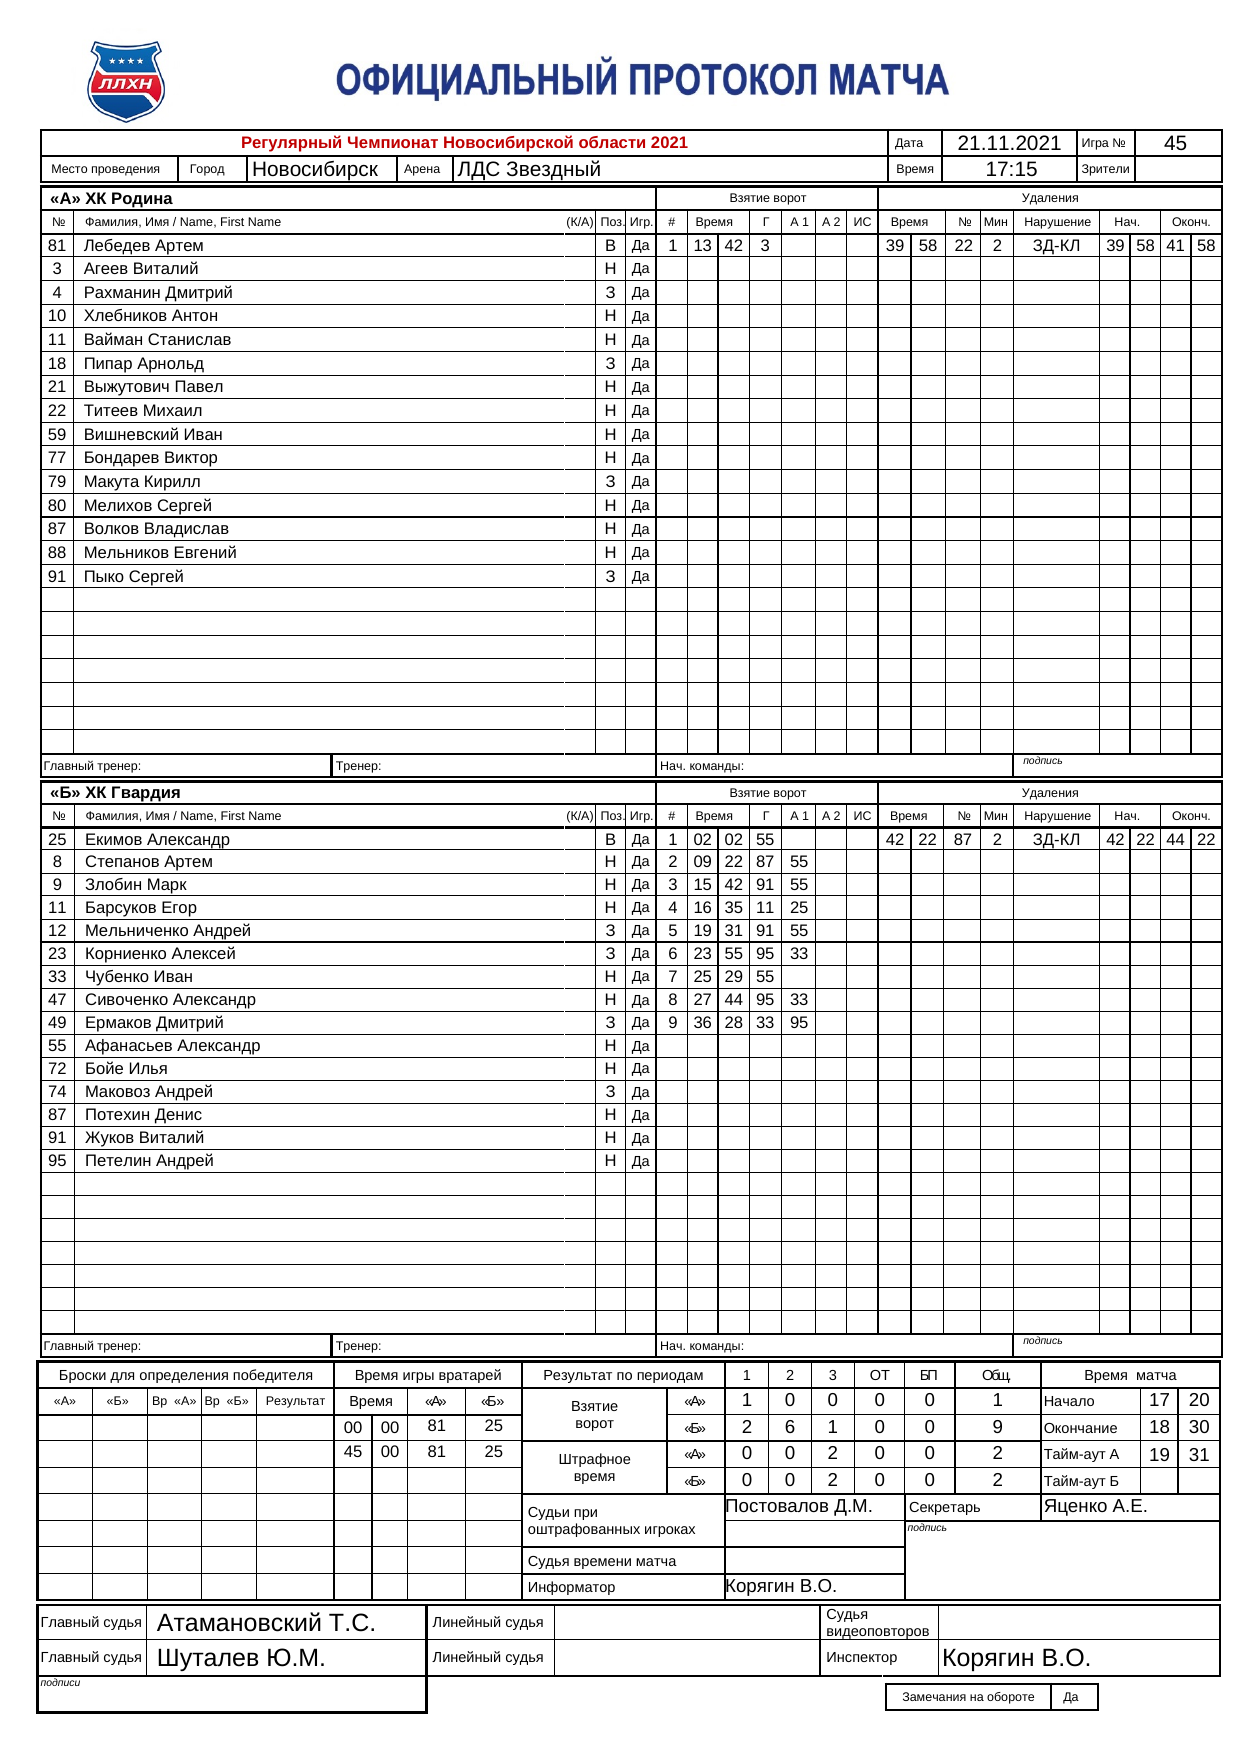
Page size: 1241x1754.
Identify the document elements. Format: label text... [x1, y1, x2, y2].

table_cell [847, 1288, 877, 1310]
table_cell [1192, 1104, 1221, 1126]
table_cell Пыко Сергей [74, 565, 564, 587]
table_cell [1100, 612, 1129, 634]
table_cell 39 [1100, 235, 1129, 256]
table_cell [42, 1265, 74, 1287]
table_cell [1192, 989, 1221, 1011]
table_cell [657, 1311, 687, 1333]
table_cell [816, 541, 846, 564]
table_cell [1014, 1288, 1099, 1310]
table_cell Да [626, 399, 655, 422]
table_cell [782, 376, 815, 398]
table_cell [1014, 874, 1099, 895]
table_cell [565, 730, 595, 753]
table_cell Да [626, 1058, 655, 1079]
table_cell [719, 1173, 749, 1195]
table_cell [883, 1677, 1220, 1681]
table_cell Да [626, 1127, 655, 1149]
table_cell Да [626, 235, 655, 256]
table_cell [981, 874, 1013, 895]
table_cell [93, 1521, 147, 1546]
table_cell [1192, 659, 1221, 682]
table_cell Да [626, 1012, 655, 1033]
table_cell 0 [769, 1389, 811, 1413]
table_cell [816, 1173, 846, 1195]
table_cell 74 [42, 1081, 74, 1103]
table_cell [816, 305, 846, 327]
table_cell [1192, 565, 1221, 587]
table_cell [1131, 281, 1160, 303]
table_cell [946, 257, 980, 280]
table_cell [847, 305, 877, 327]
table_cell № [944, 805, 980, 826]
table_cell [1100, 305, 1129, 327]
table_cell [148, 1494, 201, 1520]
table_cell 91 [750, 874, 781, 895]
table_cell Да [626, 1150, 655, 1172]
table_cell [1192, 541, 1221, 564]
table_cell [981, 305, 1013, 327]
table_cell [912, 352, 945, 374]
table_cell [1161, 1127, 1190, 1149]
table_cell [1192, 257, 1221, 280]
table_cell [1131, 328, 1160, 351]
table_cell 18 [1141, 1415, 1177, 1440]
table_cell [879, 446, 910, 469]
table_cell 1 [956, 1389, 1040, 1413]
table_cell [847, 850, 877, 872]
table_cell [912, 659, 945, 682]
table_cell [879, 518, 910, 540]
table_cell [782, 707, 815, 729]
table_cell [565, 446, 595, 469]
table_header Замечания на обороте [887, 1685, 1050, 1709]
table_cell [750, 588, 781, 611]
table_cell [555, 1606, 819, 1639]
table_cell [688, 518, 717, 540]
table_cell [912, 612, 945, 634]
table_cell [1014, 636, 1099, 658]
table_header Удаления [879, 188, 1221, 209]
table_cell [1131, 1311, 1160, 1333]
table_cell ЗД-КЛ [1014, 235, 1099, 256]
table_cell [981, 707, 1013, 729]
table_cell З [596, 1081, 625, 1103]
table_cell [1014, 730, 1099, 753]
table_cell [726, 1548, 904, 1573]
table_cell 1 [657, 235, 687, 256]
table_cell [981, 446, 1013, 469]
table_cell [688, 683, 717, 706]
table_cell [946, 518, 980, 540]
table_cell [1014, 989, 1099, 1011]
table_cell [1131, 683, 1160, 706]
table_cell [657, 328, 687, 351]
table_cell [1161, 1311, 1190, 1333]
table_cell [565, 1127, 595, 1149]
table_cell [847, 829, 877, 849]
table_cell [719, 352, 749, 374]
table_cell [782, 305, 815, 327]
table_cell [1192, 896, 1221, 918]
table_cell Н [596, 541, 625, 564]
table_cell [42, 730, 73, 753]
table_cell Время [889, 157, 941, 181]
table_cell Сивоченко Александр [75, 989, 564, 1011]
table_cell [688, 1173, 717, 1195]
table_cell А 1 [782, 805, 815, 826]
table_cell Да [626, 565, 655, 587]
table_cell [816, 920, 846, 941]
table_cell [879, 1104, 910, 1126]
table_cell 8 [42, 850, 74, 872]
table_cell Петелин Андрей [75, 1150, 564, 1172]
table_cell [1100, 1127, 1129, 1149]
table_cell [1100, 943, 1129, 964]
table_cell Нач. [1100, 805, 1160, 826]
table_cell [946, 470, 980, 493]
table_cell [719, 518, 749, 540]
table_cell [335, 1547, 371, 1573]
table_cell [1192, 850, 1221, 872]
table_cell [1100, 989, 1129, 1011]
table_cell [981, 470, 1013, 493]
table_cell [657, 352, 687, 374]
table_cell [912, 1035, 943, 1057]
table_cell [981, 541, 1013, 564]
table_cell [946, 423, 980, 445]
table_cell Н [596, 1127, 625, 1149]
table_cell # [657, 211, 687, 233]
table_cell [981, 966, 1013, 987]
table_cell [847, 636, 877, 658]
table_cell [816, 1242, 846, 1264]
table_cell 0 [855, 1468, 904, 1493]
table_cell [847, 1311, 877, 1333]
table_cell [257, 1468, 333, 1493]
table_cell 42 [719, 235, 749, 256]
table_cell [1100, 1081, 1129, 1103]
table_cell [879, 588, 910, 611]
table_cell [657, 730, 687, 753]
table_cell 02 [688, 829, 717, 849]
table_cell Н [596, 399, 625, 422]
table_cell 55 [782, 920, 815, 941]
table_cell [626, 1288, 655, 1310]
table_cell [981, 896, 1013, 918]
table_cell [1100, 920, 1129, 941]
table_cell # [657, 805, 687, 826]
table_cell [39, 1468, 92, 1493]
table_cell [1100, 1150, 1129, 1172]
table_cell [816, 399, 846, 422]
table_cell [688, 399, 717, 422]
table_cell [1014, 612, 1099, 634]
table_cell [912, 874, 943, 895]
table_cell [1100, 966, 1129, 987]
table_cell [816, 235, 846, 256]
table_cell Потехин Денис [75, 1104, 564, 1126]
table_cell Мин [981, 805, 1013, 826]
table_cell [1161, 1058, 1190, 1079]
table_cell [1161, 1012, 1190, 1033]
table_cell [565, 1265, 595, 1287]
table_cell Да [626, 446, 655, 469]
table_cell 91 [42, 565, 73, 587]
table_cell Жуков Виталий [75, 1127, 564, 1149]
table_cell [1161, 989, 1190, 1011]
table_cell [1100, 659, 1129, 682]
table_cell 8 [657, 989, 687, 1011]
table_cell [782, 966, 815, 987]
table_cell [74, 636, 564, 658]
table_cell [688, 1035, 717, 1057]
table_cell [1100, 257, 1129, 280]
table_cell [93, 1574, 147, 1599]
table_cell [879, 943, 910, 964]
table_cell [1192, 281, 1221, 303]
table_cell [1014, 305, 1099, 327]
table_cell 15 [688, 874, 717, 895]
table_cell Фамилия, Имя / Name, First Name [75, 805, 565, 826]
table_cell [596, 612, 625, 634]
table_cell Н [596, 423, 625, 445]
table_cell Поз. [596, 211, 625, 233]
table_cell Нач. команды: [657, 1335, 1012, 1356]
table_cell [1192, 1127, 1221, 1149]
table_cell [946, 328, 980, 351]
table_cell Оконч. [1161, 211, 1221, 233]
table_cell [1014, 446, 1099, 469]
table_cell Фамилия, Имя / Name, First Name [74, 211, 565, 233]
table_cell [1131, 1173, 1160, 1195]
table_cell [750, 707, 781, 729]
table_cell [75, 1173, 564, 1195]
table_cell Главный тренер: [42, 1335, 330, 1356]
table_cell [719, 707, 749, 729]
table_cell З [596, 281, 625, 303]
table_cell [657, 1150, 687, 1172]
table_cell [912, 565, 945, 587]
table_cell [847, 1242, 877, 1264]
table_cell [981, 1104, 1013, 1126]
table_cell [42, 1219, 74, 1241]
table_cell [782, 1265, 815, 1287]
table_cell [596, 1288, 625, 1310]
table_cell 3 [750, 235, 781, 256]
table_cell [1192, 352, 1221, 374]
table_cell [688, 257, 717, 280]
table_cell [912, 966, 943, 987]
table_cell [1100, 1058, 1129, 1079]
table_cell [626, 636, 655, 658]
table_cell 11 [750, 896, 781, 918]
table_cell [1014, 423, 1099, 445]
table_cell [847, 446, 877, 469]
table_cell Нарушение [1014, 211, 1099, 233]
table_cell [1161, 1219, 1190, 1241]
table_cell В [596, 235, 625, 256]
table_cell [750, 446, 781, 469]
table_cell [946, 659, 980, 682]
table_cell [912, 1265, 943, 1287]
table_cell [719, 659, 749, 682]
table_cell [1131, 446, 1160, 469]
table_cell [1014, 541, 1099, 564]
table_cell [946, 683, 980, 706]
table_cell [688, 1265, 717, 1287]
table_header Регулярный Чемпионат Новосибирской области 2021 [42, 131, 887, 155]
table_cell [879, 707, 910, 729]
table_cell [750, 1104, 781, 1126]
table_cell [782, 328, 815, 351]
table_cell Мин [981, 211, 1013, 233]
table_cell [782, 281, 815, 303]
table_cell [1161, 446, 1190, 469]
table_cell [782, 1311, 815, 1333]
table_cell [74, 659, 564, 682]
table_cell [408, 1494, 465, 1520]
table_cell подпись [1014, 755, 1221, 776]
table_cell [1100, 1035, 1129, 1057]
table_cell [657, 518, 687, 540]
table_cell [1161, 874, 1190, 895]
table_cell [946, 399, 980, 422]
table_cell [816, 257, 846, 280]
table_cell [688, 636, 717, 658]
table_cell [1192, 874, 1221, 895]
table_cell [257, 1494, 333, 1520]
table_cell Да [626, 966, 655, 987]
table_cell Пипар Арнольд [74, 352, 564, 374]
table_cell [719, 1242, 749, 1264]
table_cell [657, 1219, 687, 1241]
table_cell [1192, 446, 1221, 469]
table_cell [946, 730, 980, 753]
table_cell [565, 376, 595, 398]
table_cell [42, 1288, 74, 1310]
table_cell 0 [855, 1415, 904, 1440]
table_cell [879, 1242, 910, 1264]
table_cell [596, 1219, 625, 1241]
table_cell [847, 1127, 877, 1149]
table_cell [1100, 896, 1129, 918]
table_cell [1161, 730, 1190, 753]
table_cell [719, 1104, 749, 1126]
table_cell [1192, 588, 1221, 611]
table_cell Вр «А» [148, 1389, 201, 1413]
table_cell 11 [42, 896, 74, 918]
table_cell [596, 588, 625, 611]
table_cell 10 [42, 305, 73, 327]
table_cell [373, 1468, 407, 1493]
table_cell [565, 966, 595, 987]
table_cell 58 [912, 235, 945, 256]
table_cell [657, 305, 687, 327]
table_header Да [1052, 1685, 1097, 1709]
table_cell [1014, 1311, 1099, 1333]
table_cell [879, 730, 910, 753]
table_cell [688, 494, 717, 516]
table_cell [1131, 423, 1160, 445]
table_cell [657, 423, 687, 445]
table_cell [946, 588, 980, 611]
table_cell [847, 1104, 877, 1126]
table_cell 33 [750, 1012, 781, 1033]
table_cell [782, 730, 815, 753]
table_cell Время [879, 805, 943, 826]
table_cell [1192, 1035, 1221, 1057]
table_cell [1161, 612, 1190, 634]
table_cell 2 [657, 850, 687, 872]
table_cell [912, 636, 945, 658]
table_cell [1100, 518, 1129, 540]
table_cell [816, 829, 846, 849]
table_cell Главный тренер: [42, 755, 330, 776]
table_cell [719, 328, 749, 351]
table_cell [912, 376, 945, 398]
table_cell [981, 1173, 1013, 1195]
table_cell [816, 659, 846, 682]
table_cell Судья времени матча [523, 1548, 724, 1573]
table_cell 0 [905, 1468, 954, 1493]
table_header 1 [726, 1363, 768, 1387]
table_cell ЛДС Звездный [454, 157, 887, 181]
table_cell [1161, 1104, 1190, 1126]
table_cell [565, 352, 595, 374]
table_cell [1100, 281, 1129, 303]
table_cell [688, 423, 717, 445]
table_cell [1192, 683, 1221, 706]
table_cell [719, 636, 749, 658]
table_cell Да [626, 518, 655, 540]
table_cell Линейный судья [428, 1606, 554, 1639]
table_cell Время [335, 1389, 407, 1413]
table_cell [782, 1081, 815, 1103]
table_cell Секретарь [906, 1495, 1040, 1520]
table_cell [257, 1547, 333, 1573]
table_cell подписи [39, 1677, 425, 1711]
table_cell [257, 1574, 333, 1599]
table_cell [1192, 399, 1221, 422]
table_cell [981, 588, 1013, 611]
table_cell [847, 896, 877, 918]
table_cell Нач. [1100, 211, 1160, 233]
table_cell [782, 829, 815, 849]
table_cell З [596, 943, 625, 964]
table_cell [1014, 1104, 1099, 1126]
table_cell [1014, 1242, 1099, 1264]
table_cell [946, 446, 980, 469]
table_cell [39, 1521, 92, 1546]
table_cell [816, 612, 846, 634]
table_cell [847, 399, 877, 422]
table_cell [719, 1127, 749, 1149]
table_cell [42, 707, 73, 729]
table_cell 00 [335, 1416, 371, 1440]
table_cell [688, 1058, 717, 1079]
table_cell [879, 257, 910, 280]
table_cell Да [626, 494, 655, 516]
table_cell [42, 636, 73, 658]
table_cell 2 [981, 235, 1013, 256]
table_cell 77 [42, 446, 73, 469]
table_cell [946, 376, 980, 398]
table_cell «А» [668, 1389, 724, 1413]
table_cell [879, 399, 910, 422]
table_cell Волков Владислав [74, 518, 564, 540]
table_cell [657, 494, 687, 516]
table_cell [1100, 541, 1129, 564]
table_cell [912, 446, 945, 469]
table_cell [1014, 1150, 1099, 1172]
table_cell [257, 1441, 333, 1467]
table_cell [981, 281, 1013, 303]
table_cell [912, 1058, 943, 1079]
table_cell [719, 1035, 749, 1057]
table_cell [944, 850, 980, 872]
table_cell [1131, 1104, 1160, 1126]
table_cell [1100, 850, 1129, 872]
table_cell Н [596, 874, 625, 895]
table_cell [912, 588, 945, 611]
table_cell Н [596, 328, 625, 351]
table_cell [688, 1196, 717, 1218]
table_cell [981, 1127, 1013, 1149]
table_cell 23 [688, 943, 717, 964]
table_cell [750, 612, 781, 634]
table_cell [688, 1288, 717, 1310]
table_cell [1014, 470, 1099, 493]
table_cell [42, 1242, 74, 1264]
table_cell [565, 612, 595, 634]
table_cell [1014, 588, 1099, 611]
table_cell [1192, 730, 1221, 753]
table_cell [912, 1288, 943, 1310]
table_cell [1192, 1265, 1221, 1287]
table_cell Да [626, 1035, 655, 1057]
table_cell [688, 1219, 717, 1241]
table_cell 95 [42, 1150, 74, 1172]
table_cell 21 [42, 376, 73, 398]
table_cell Н [596, 1058, 625, 1079]
table_cell [912, 1127, 943, 1149]
table_cell [688, 470, 717, 493]
table_cell Бондарев Виктор [74, 446, 564, 469]
table_cell [981, 1012, 1013, 1033]
table_cell 95 [750, 989, 781, 1011]
table_cell ИС [847, 805, 877, 826]
table_cell [750, 352, 781, 374]
table_cell [626, 659, 655, 682]
table_cell [719, 470, 749, 493]
table_cell [946, 305, 980, 327]
table_cell [1100, 470, 1129, 493]
table_cell [816, 1288, 846, 1310]
table_cell [946, 541, 980, 564]
table_cell [981, 1196, 1013, 1218]
table_cell [782, 1127, 815, 1149]
table_cell 47 [42, 989, 74, 1011]
table_cell Макута Кирилл [74, 470, 564, 493]
table_cell [944, 1058, 980, 1079]
table_cell [1161, 541, 1190, 564]
table_cell Тренер: [333, 755, 655, 776]
table_cell [74, 612, 564, 634]
table_cell [879, 1311, 910, 1333]
table_cell [816, 636, 846, 658]
table_cell [782, 470, 815, 493]
table_cell Степанов Артем [75, 850, 564, 872]
table_cell [879, 1127, 910, 1149]
table_cell 91 [750, 920, 781, 941]
table_cell [719, 1219, 749, 1241]
table_cell [1161, 328, 1190, 351]
table_cell [719, 257, 749, 280]
table_cell [879, 1058, 910, 1079]
table_cell [657, 1288, 687, 1310]
table_cell Главный судья [39, 1606, 146, 1639]
table_cell «Б» [668, 1468, 724, 1493]
table_cell [657, 1058, 687, 1079]
table_cell 16 [688, 896, 717, 918]
table_cell [946, 636, 980, 658]
table_header 45 [1136, 131, 1221, 155]
table_cell [565, 659, 595, 682]
table_cell [816, 1311, 846, 1333]
table_cell 9 [42, 874, 74, 895]
table_cell [782, 423, 815, 445]
table_cell Н [596, 850, 625, 872]
table_cell 4 [42, 281, 73, 303]
table_cell [1131, 399, 1160, 422]
table_cell [816, 1150, 846, 1172]
table_cell [939, 1606, 1219, 1639]
table_cell З [596, 352, 625, 374]
table_cell [688, 612, 717, 634]
table_cell [657, 1104, 687, 1126]
table_cell [719, 281, 749, 303]
table_cell «А» [408, 1389, 465, 1413]
table_cell [1131, 612, 1160, 634]
table_cell [782, 588, 815, 611]
table_cell [565, 1058, 595, 1079]
table_cell [657, 683, 687, 706]
table_cell [1100, 1173, 1129, 1195]
table_cell [847, 1219, 877, 1241]
table_cell [1131, 1012, 1160, 1033]
table_cell [1100, 1104, 1129, 1126]
table_cell Лебедев Артем [74, 235, 564, 256]
table_cell [335, 1521, 371, 1546]
table_cell 31 [719, 920, 749, 941]
table_cell [335, 1468, 371, 1493]
table_cell [719, 541, 749, 564]
table_cell Судьи при оштрафованных игроках [523, 1495, 724, 1546]
table_cell Барсуков Егор [75, 896, 564, 918]
table_cell [39, 1441, 92, 1467]
table_cell Окончание [1042, 1415, 1140, 1440]
table_cell [688, 659, 717, 682]
table_cell 25 [688, 966, 717, 987]
table_cell [1161, 257, 1190, 280]
table_cell [782, 659, 815, 682]
table_cell З [596, 1012, 625, 1033]
table_cell 55 [782, 874, 815, 895]
table_cell [466, 1547, 521, 1573]
table_cell [1161, 1035, 1190, 1057]
table_cell [565, 896, 595, 918]
table_cell [719, 565, 749, 587]
table_cell [1192, 1242, 1221, 1264]
table_cell Екимов Александр [75, 829, 564, 849]
table_cell [1100, 730, 1129, 753]
table_cell [688, 541, 717, 564]
table_cell [879, 683, 910, 706]
table_cell [93, 1441, 147, 1467]
table_cell [1161, 376, 1190, 398]
table_cell [596, 636, 625, 658]
table_cell [782, 235, 815, 256]
table_cell [912, 1311, 943, 1333]
table_cell [657, 257, 687, 280]
table_cell Да [626, 943, 655, 964]
table_cell Главный судья [39, 1640, 146, 1675]
table_header «Б» ХК Гвардия [42, 783, 655, 803]
table_cell [944, 1127, 980, 1149]
table_cell [1192, 943, 1221, 964]
table_cell 35 [719, 896, 749, 918]
table_cell [816, 1035, 846, 1057]
table_cell [596, 1242, 625, 1264]
table_cell [847, 235, 877, 256]
table_cell Рахманин Дмитрий [74, 281, 564, 303]
table_cell [148, 1441, 201, 1467]
table_cell [879, 328, 910, 351]
table_cell [657, 1265, 687, 1287]
table_cell [688, 1311, 717, 1333]
table_cell [847, 730, 877, 753]
table_cell [75, 1219, 564, 1241]
table_header 2 [769, 1363, 811, 1387]
table_cell [847, 943, 877, 964]
table_cell [816, 1127, 846, 1149]
table_cell [93, 1468, 147, 1493]
table_cell [565, 943, 595, 964]
table_cell [750, 683, 781, 706]
table_cell [946, 707, 980, 729]
table_cell [1161, 423, 1190, 445]
table_cell 25 [466, 1416, 521, 1440]
table_cell [782, 1173, 815, 1195]
table_cell (К/А) [565, 805, 595, 826]
table_cell 39 [879, 235, 910, 256]
table_cell [847, 659, 877, 682]
table_cell [879, 423, 910, 445]
table_cell [1192, 518, 1221, 540]
table_cell 25 [466, 1441, 521, 1467]
table_cell ЗД-КЛ [1014, 829, 1099, 849]
table_cell [912, 257, 945, 280]
table_cell [912, 707, 945, 729]
table_cell [1179, 1468, 1219, 1493]
table_cell [555, 1640, 819, 1675]
table_cell 30 [1179, 1415, 1219, 1440]
table_cell [565, 1196, 595, 1218]
table_cell [596, 1196, 625, 1218]
table_cell [816, 494, 846, 516]
table_cell [565, 328, 595, 351]
table_cell [912, 989, 943, 1011]
table_cell [688, 707, 717, 729]
table_cell 1 [657, 829, 687, 849]
table_cell [1131, 659, 1160, 682]
table_cell [74, 683, 564, 706]
table_cell [565, 565, 595, 587]
table_cell [946, 612, 980, 634]
table_cell [816, 470, 846, 493]
table_cell Инспектор [821, 1640, 938, 1675]
table_cell [816, 518, 846, 540]
table_cell [148, 1547, 201, 1573]
table_cell [75, 1311, 564, 1333]
table_cell [688, 281, 717, 303]
table_cell [1161, 1081, 1190, 1103]
table_cell Н [596, 896, 625, 918]
table_cell [981, 1035, 1013, 1057]
table_cell [1100, 565, 1129, 587]
table_cell [657, 659, 687, 682]
table_cell [1161, 1242, 1190, 1264]
table_header Взятие ворот [657, 783, 877, 803]
table_cell 88 [42, 541, 73, 564]
table_cell [596, 1311, 625, 1333]
table_cell [1131, 943, 1160, 964]
table_cell [1100, 328, 1129, 351]
table_cell [626, 730, 655, 753]
table_cell [981, 1150, 1013, 1172]
table_cell [657, 470, 687, 493]
table_cell Н [596, 305, 625, 327]
table_cell [879, 850, 910, 872]
table_cell Тайм-аут Б [1042, 1468, 1140, 1493]
table_cell [1131, 1058, 1160, 1079]
table_cell [726, 1521, 904, 1546]
table_cell [944, 1104, 980, 1126]
table_header «А» ХК Родина [42, 188, 655, 209]
table_cell [782, 1150, 815, 1172]
table_cell [847, 1150, 877, 1172]
table_cell [1192, 328, 1221, 351]
table_cell [1192, 1196, 1221, 1218]
table_cell Да [626, 541, 655, 564]
table_cell Да [626, 850, 655, 872]
table_cell [782, 399, 815, 422]
table_cell [912, 896, 943, 918]
table_cell [202, 1521, 256, 1546]
table_cell [879, 1196, 910, 1218]
table_cell [981, 328, 1013, 351]
table_cell [688, 446, 717, 469]
table_cell [408, 1547, 465, 1573]
table_cell Корниенко Алексей [75, 943, 564, 964]
table_cell [879, 1012, 910, 1033]
table_cell [750, 494, 781, 516]
table_cell [879, 612, 910, 634]
table_cell Да [626, 1081, 655, 1103]
table_cell [1192, 305, 1221, 327]
table_cell [688, 376, 717, 398]
table_cell [1192, 423, 1221, 445]
table_cell [782, 612, 815, 634]
table_cell 33 [782, 989, 815, 1011]
table_cell [912, 1012, 943, 1033]
table_cell Постовалов Д.М. [726, 1495, 904, 1520]
table_cell 28 [719, 1012, 749, 1033]
table_cell [782, 683, 815, 706]
table_cell [596, 659, 625, 682]
table_cell В [596, 829, 625, 849]
table_cell [750, 1242, 781, 1264]
table_cell [565, 1081, 595, 1103]
table_cell 9 [956, 1415, 1040, 1440]
table_cell [202, 1547, 256, 1573]
table_cell [750, 541, 781, 564]
table_cell А 2 [816, 211, 846, 233]
table_cell [408, 1521, 465, 1546]
table_cell [1141, 1468, 1177, 1493]
table_cell 0 [769, 1442, 811, 1467]
table_cell Штрафное время [523, 1442, 666, 1493]
table_cell Мельниченко Андрей [75, 920, 564, 941]
table_cell [782, 1058, 815, 1079]
table_cell [1100, 1288, 1129, 1310]
table_cell 33 [42, 966, 74, 987]
table_cell [750, 423, 781, 445]
table_cell [912, 1104, 943, 1126]
table_cell [782, 446, 815, 469]
table_cell [1014, 683, 1099, 706]
table_cell [847, 1081, 877, 1103]
table_cell [626, 612, 655, 634]
table_cell [1161, 494, 1190, 516]
table_cell [565, 235, 595, 256]
table_header Время матча [1042, 1363, 1219, 1387]
table_cell Н [596, 1104, 625, 1126]
table_cell [42, 612, 73, 634]
table_cell [42, 659, 73, 682]
table_cell [750, 1265, 781, 1287]
table_cell 59 [42, 423, 73, 445]
table_cell [981, 518, 1013, 540]
table_cell [373, 1547, 407, 1573]
table_cell [565, 541, 595, 564]
table_cell 87 [42, 518, 73, 540]
table_cell [1100, 707, 1129, 729]
table_cell [912, 470, 945, 493]
table_cell [1014, 518, 1099, 540]
table_cell [1192, 1288, 1221, 1310]
table_cell [1014, 920, 1099, 941]
table_cell [719, 376, 749, 398]
table_cell [816, 730, 846, 753]
table_header 21.11.2021 [943, 131, 1076, 155]
table_cell 19 [688, 920, 717, 941]
table_cell 87 [944, 829, 980, 849]
table_cell [1100, 1265, 1129, 1287]
table_cell [981, 989, 1013, 1011]
table_cell [93, 1416, 147, 1440]
table_cell [816, 352, 846, 374]
table_cell «Б» [668, 1415, 724, 1440]
table_cell [879, 352, 910, 374]
table_cell Хлебников Антон [74, 305, 564, 327]
table_cell 55 [42, 1035, 74, 1057]
table_cell [1192, 636, 1221, 658]
table_cell [750, 281, 781, 303]
table_cell [39, 1547, 92, 1573]
table_cell [879, 1081, 910, 1103]
table_cell [946, 494, 980, 516]
table_cell [944, 1242, 980, 1264]
table_cell [782, 541, 815, 564]
table_cell [1014, 1196, 1099, 1218]
table_cell [816, 850, 846, 872]
table_cell [428, 1677, 882, 1711]
table_cell [688, 1081, 717, 1103]
table_cell [1131, 588, 1160, 611]
table_cell [847, 1196, 877, 1218]
table_cell [565, 683, 595, 706]
table_cell [1192, 1081, 1221, 1103]
table_cell Время [688, 805, 749, 826]
table_cell 00 [373, 1416, 407, 1440]
table_cell [981, 943, 1013, 964]
table_cell [847, 328, 877, 351]
table_cell Злобин Марк [75, 874, 564, 895]
table_cell 42 [719, 874, 749, 895]
table_cell [847, 1058, 877, 1079]
table_cell Арена [398, 157, 452, 181]
table_cell Выжутович Павел [74, 376, 564, 398]
table_cell [912, 1242, 943, 1264]
table_cell [1014, 376, 1099, 398]
table_cell [847, 1173, 877, 1195]
table_cell [944, 896, 980, 918]
table_cell [719, 423, 749, 445]
table_cell 0 [905, 1442, 954, 1467]
table_cell [1131, 850, 1160, 872]
table_cell [202, 1468, 256, 1493]
table_cell [750, 1127, 781, 1149]
table_cell [1100, 588, 1129, 611]
table_cell [657, 1127, 687, 1149]
table_cell [596, 1265, 625, 1287]
table_header Броски для определения победителя [39, 1363, 333, 1387]
table_cell [1014, 328, 1099, 351]
table_cell Титеев Михаил [74, 399, 564, 422]
table_cell [847, 683, 877, 706]
table_cell 3 [42, 257, 73, 280]
table_cell [816, 943, 846, 964]
table_cell Мелихов Сергей [74, 494, 564, 516]
table_cell [148, 1416, 201, 1440]
table_cell [657, 588, 687, 611]
table_cell [719, 1311, 749, 1333]
table_cell [1161, 565, 1190, 587]
table_cell [912, 1173, 943, 1195]
table_cell [981, 1311, 1013, 1333]
table_cell [148, 1468, 201, 1493]
table_cell Корягин В.О. [726, 1575, 904, 1599]
table_cell 95 [782, 1012, 815, 1033]
table_cell [981, 1058, 1013, 1079]
table_cell [75, 1196, 564, 1218]
table_cell [946, 281, 980, 303]
table_cell Да [626, 257, 655, 280]
table_cell [981, 565, 1013, 587]
table_cell [879, 1150, 910, 1172]
table_cell [782, 1288, 815, 1310]
table_cell 55 [719, 943, 749, 964]
table_cell Яценко А.Е. [1042, 1495, 1219, 1520]
table_cell [1192, 920, 1221, 941]
table_cell [981, 1265, 1013, 1287]
table_cell Взятие ворот [523, 1389, 666, 1440]
table_cell [1100, 423, 1129, 445]
table_cell [981, 659, 1013, 682]
table_cell [816, 1012, 846, 1033]
table_cell [626, 1173, 655, 1195]
table_cell [1161, 588, 1190, 611]
table_cell [847, 1265, 877, 1287]
table_cell [981, 1081, 1013, 1103]
table_cell [596, 683, 625, 706]
table_cell [981, 1242, 1013, 1264]
table_cell [879, 305, 910, 327]
table_cell 17 [1141, 1389, 1177, 1413]
table_cell [1100, 446, 1129, 469]
table_cell 22 [719, 850, 749, 872]
table_cell [1014, 1127, 1099, 1149]
table_cell [1161, 305, 1190, 327]
table_cell [981, 612, 1013, 634]
table_cell [1192, 612, 1221, 634]
table_cell [1192, 494, 1221, 516]
table_cell [565, 470, 595, 493]
table_cell [565, 1150, 595, 1172]
table_cell [719, 1058, 749, 1079]
table_cell Результат [257, 1389, 333, 1413]
table_cell [816, 328, 846, 351]
table_cell [565, 989, 595, 1011]
table_cell [75, 1242, 564, 1264]
table_cell [1131, 376, 1160, 398]
table_cell [719, 399, 749, 422]
table_cell Линейный судья [428, 1640, 554, 1675]
table_cell [148, 1574, 201, 1599]
table_cell 22 [1131, 829, 1160, 849]
table_cell [750, 376, 781, 398]
table_cell [944, 943, 980, 964]
table_cell [373, 1494, 407, 1520]
table_cell 55 [750, 829, 781, 849]
table_cell [1100, 1012, 1129, 1033]
table_cell [847, 470, 877, 493]
table_cell [42, 683, 73, 706]
table_cell [1014, 1081, 1099, 1103]
table_cell [1014, 281, 1099, 303]
table_cell 22 [42, 399, 73, 422]
table_cell (К/А) [565, 211, 595, 233]
table_cell 0 [905, 1415, 954, 1440]
table_cell Да [626, 829, 655, 849]
table_cell Маковоз Андрей [75, 1081, 564, 1103]
table_cell [688, 588, 717, 611]
table_cell [944, 1288, 980, 1310]
table_cell [879, 494, 910, 516]
table_cell [1131, 874, 1160, 895]
table_cell [1192, 966, 1221, 987]
table_cell [944, 1035, 980, 1057]
table_cell [596, 707, 625, 729]
table_cell [39, 1494, 92, 1520]
table_cell «Б» [93, 1389, 147, 1413]
table_cell [847, 612, 877, 634]
table_cell 2 [726, 1415, 768, 1440]
table_cell 02 [719, 829, 749, 849]
table_cell [879, 1288, 910, 1310]
table_cell 2 [956, 1442, 1040, 1467]
table_cell Ермаков Дмитрий [75, 1012, 564, 1033]
table_cell [1014, 494, 1099, 516]
table_cell [981, 730, 1013, 753]
table_cell [626, 1196, 655, 1218]
table_cell [1131, 1242, 1160, 1264]
table_cell 12 [42, 920, 74, 941]
table_cell З [596, 470, 625, 493]
table_cell Судья видеоповторов [821, 1606, 938, 1639]
table_cell 4 [657, 896, 687, 918]
table_cell Тренер: [333, 1335, 655, 1356]
table_cell [847, 494, 877, 516]
table_cell [750, 659, 781, 682]
table_cell [1131, 541, 1160, 564]
table_cell Да [626, 470, 655, 493]
table_cell Н [596, 494, 625, 516]
table_cell [1161, 659, 1190, 682]
table_cell [1014, 1012, 1099, 1033]
table_cell [1161, 399, 1190, 422]
table_header Результат по периодам [523, 1363, 724, 1387]
table_cell [782, 257, 815, 280]
table_cell [879, 920, 910, 941]
table_header БП [905, 1363, 954, 1387]
table_cell [657, 1196, 687, 1218]
table_cell 44 [719, 989, 749, 1011]
table_cell 0 [726, 1442, 768, 1467]
table_cell Корягин В.О. [939, 1640, 1219, 1675]
table_cell Да [626, 989, 655, 1011]
table_cell 25 [42, 829, 74, 849]
table_cell [1161, 1173, 1190, 1195]
table_cell [408, 1468, 465, 1493]
table_cell 44 [1161, 829, 1190, 849]
table_cell [816, 1104, 846, 1126]
table_cell [688, 565, 717, 587]
table_cell [816, 1265, 846, 1287]
table_cell [93, 1494, 147, 1520]
table_cell № [42, 211, 73, 233]
table_cell [1131, 305, 1160, 327]
table_cell [912, 423, 945, 445]
table_cell [981, 920, 1013, 941]
table_cell [42, 1311, 74, 1333]
table_cell [847, 376, 877, 398]
table_cell [879, 470, 910, 493]
table_cell [816, 874, 846, 895]
table_cell Бойе Илья [75, 1058, 564, 1079]
table_cell 22 [1192, 829, 1221, 849]
table_cell [1131, 470, 1160, 493]
table_cell Город [179, 157, 246, 181]
table_cell Игр. [626, 805, 655, 826]
table_cell [750, 565, 781, 587]
table_cell [879, 966, 910, 987]
table_cell 13 [688, 235, 717, 256]
table_cell Чубенко Иван [75, 966, 564, 987]
table_cell 45 [335, 1441, 371, 1467]
table_cell [750, 1311, 781, 1333]
table_cell [373, 1521, 407, 1546]
table_cell [912, 305, 945, 327]
table_cell «Б » [466, 1389, 521, 1413]
table_cell [912, 683, 945, 706]
table_cell [879, 1173, 910, 1195]
table_cell [946, 565, 980, 587]
table_cell Да [626, 920, 655, 941]
table_cell Зрители [1078, 157, 1134, 181]
table_cell «А» [668, 1442, 724, 1467]
table_cell 0 [812, 1389, 854, 1413]
table_cell [74, 588, 564, 611]
table_header Игра № [1078, 131, 1134, 155]
table_cell [782, 494, 815, 516]
table_cell [1014, 257, 1099, 280]
table_cell 2 [812, 1468, 854, 1493]
table_cell [719, 683, 749, 706]
table_cell А 1 [782, 211, 815, 233]
table_cell [1161, 920, 1190, 941]
table_cell [750, 1035, 781, 1057]
table_cell [847, 257, 877, 280]
table_cell Нарушение [1014, 805, 1099, 826]
table_cell [750, 399, 781, 422]
table_cell [466, 1494, 521, 1520]
table_cell [944, 1012, 980, 1033]
table_cell 0 [855, 1389, 904, 1413]
table_cell подпись [906, 1522, 1219, 1599]
table_cell [847, 565, 877, 587]
table_cell [944, 1219, 980, 1241]
table_cell [1014, 707, 1099, 729]
table_cell 41 [1161, 235, 1190, 256]
table_cell 5 [657, 920, 687, 941]
table_cell 31 [1179, 1441, 1219, 1467]
table_cell [565, 920, 595, 941]
table_cell подпись [1014, 1335, 1221, 1356]
table_cell [688, 352, 717, 374]
table_cell [912, 1196, 943, 1218]
table_cell [1131, 920, 1160, 941]
table_cell Шуталев Ю.М. [147, 1640, 425, 1675]
table_cell [202, 1574, 256, 1599]
table_cell Н [596, 257, 625, 280]
table_cell [750, 1219, 781, 1241]
table_cell [1192, 1012, 1221, 1033]
table_cell 81 [42, 235, 73, 256]
table_cell [719, 730, 749, 753]
table_cell 7 [657, 966, 687, 987]
table_cell Г [750, 211, 781, 233]
table_cell 87 [750, 850, 781, 872]
table_cell [1192, 470, 1221, 493]
table_cell 2 [812, 1442, 854, 1467]
table_cell [750, 730, 781, 753]
table_cell [1014, 966, 1099, 987]
table_cell [912, 541, 945, 564]
table_cell [944, 1196, 980, 1218]
table_cell 49 [42, 1012, 74, 1033]
table_cell 19 [1141, 1441, 1177, 1467]
table_cell [1131, 352, 1160, 374]
table_cell [847, 1035, 877, 1057]
table_cell [1014, 850, 1099, 872]
table_cell [688, 1104, 717, 1126]
table_cell [1161, 281, 1190, 303]
table_cell [1014, 1035, 1099, 1057]
table_cell [596, 730, 625, 753]
table_cell [657, 399, 687, 422]
table_cell [912, 850, 943, 872]
table_cell [657, 1081, 687, 1103]
table_cell Тайм-аут А [1042, 1441, 1140, 1467]
table_cell [1100, 494, 1129, 516]
table_cell [1161, 352, 1190, 374]
table_cell [1161, 636, 1190, 658]
table_cell [847, 707, 877, 729]
table_cell 79 [42, 470, 73, 493]
table_cell [944, 1150, 980, 1172]
table_cell Вайман Станислав [74, 328, 564, 351]
table_cell № [946, 211, 980, 233]
table_cell [981, 423, 1013, 445]
table_cell 33 [782, 943, 815, 964]
table_cell № [42, 805, 74, 826]
table_cell 72 [42, 1058, 74, 1079]
table_cell [93, 1547, 147, 1573]
table_cell [657, 636, 687, 658]
table_cell [1192, 707, 1221, 729]
table_cell [816, 565, 846, 587]
table_cell [565, 850, 595, 872]
table_cell 95 [750, 943, 781, 964]
table_cell Да [626, 1104, 655, 1126]
table_cell [1161, 943, 1190, 964]
table_cell 27 [688, 989, 717, 1011]
table_cell Место проведения [42, 157, 177, 181]
table_cell [981, 376, 1013, 398]
table_cell [944, 989, 980, 1011]
table_cell [565, 494, 595, 516]
table_cell [1161, 1150, 1190, 1172]
table_cell [202, 1416, 256, 1440]
table_cell [847, 1012, 877, 1033]
table_cell [565, 1242, 595, 1264]
table_cell [39, 1574, 92, 1599]
table_cell [565, 1173, 595, 1195]
table_cell Нач. команды: [657, 755, 1012, 776]
table_cell [1100, 399, 1129, 422]
table_cell [1192, 376, 1221, 398]
table_cell [688, 305, 717, 327]
table_cell [1100, 1196, 1129, 1218]
table_cell [1131, 636, 1160, 658]
table_cell 91 [42, 1127, 74, 1149]
table_cell [1131, 1219, 1160, 1241]
table_cell [816, 446, 846, 469]
table_cell [1100, 683, 1129, 706]
table_cell 1 [726, 1389, 768, 1413]
table_cell [816, 1219, 846, 1241]
table_cell [944, 1265, 980, 1287]
table_cell [782, 1242, 815, 1264]
table_cell 18 [42, 352, 73, 374]
table_cell [657, 612, 687, 634]
table_cell 6 [769, 1415, 811, 1440]
table_cell [981, 257, 1013, 280]
table_cell [816, 896, 846, 918]
table_cell [719, 305, 749, 327]
table_cell [202, 1494, 256, 1520]
table_cell [1161, 470, 1190, 493]
table_cell 2 [956, 1468, 1040, 1493]
table_cell [816, 707, 846, 729]
table_cell [879, 565, 910, 587]
table_header Дата [889, 131, 941, 155]
table_cell [1161, 850, 1190, 872]
table_cell [657, 541, 687, 564]
table_cell [1014, 1265, 1099, 1287]
table_cell [912, 1150, 943, 1172]
table_cell [1100, 636, 1129, 658]
table_cell [1014, 1058, 1099, 1079]
table_cell [847, 920, 877, 941]
table_cell [1014, 399, 1099, 422]
table_cell [1131, 1196, 1160, 1218]
table_cell [879, 1035, 910, 1057]
table_cell [202, 1441, 256, 1467]
table_cell [148, 1521, 201, 1546]
table_cell [816, 989, 846, 1011]
table_header Взятие ворот [657, 188, 877, 209]
table_cell [1100, 352, 1129, 374]
table_cell [1131, 1288, 1160, 1310]
table_cell [847, 874, 877, 895]
table_cell [1014, 1219, 1099, 1241]
table_cell Мельников Евгений [74, 541, 564, 564]
table_cell [1161, 1265, 1190, 1287]
table_cell [847, 541, 877, 564]
table_cell [408, 1574, 465, 1599]
table_cell [1100, 1219, 1129, 1241]
table_cell [944, 966, 980, 987]
table_cell 11 [42, 328, 73, 351]
table_cell [1131, 896, 1160, 918]
table_cell [257, 1521, 333, 1546]
table_cell [879, 874, 910, 895]
table_cell [719, 494, 749, 516]
table_cell [719, 588, 749, 611]
table_cell [373, 1574, 407, 1599]
table_cell [847, 518, 877, 540]
table_cell [75, 1288, 564, 1310]
table_cell [981, 494, 1013, 516]
table_cell 29 [719, 966, 749, 987]
table_cell [912, 518, 945, 540]
table_cell [626, 707, 655, 729]
table_cell 0 [726, 1468, 768, 1493]
table_cell Да [626, 328, 655, 351]
table_cell [847, 989, 877, 1011]
table_cell [1099, 1682, 1220, 1711]
table_cell [1131, 1127, 1160, 1149]
table_cell [816, 376, 846, 398]
table_cell 0 [905, 1389, 954, 1413]
table_cell Афанасьев Александр [75, 1035, 564, 1057]
table_cell [657, 1173, 687, 1195]
table_cell Информатор [523, 1575, 724, 1599]
table_cell А 2 [816, 805, 846, 826]
table_cell [466, 1521, 521, 1546]
table_cell [565, 305, 595, 327]
table_cell [565, 518, 595, 540]
table_cell [657, 565, 687, 587]
table_cell [750, 1196, 781, 1218]
table_cell [912, 1219, 943, 1241]
table_cell Да [626, 281, 655, 303]
table_cell [626, 1311, 655, 1333]
table_cell [879, 281, 910, 303]
table_cell [42, 1196, 74, 1218]
table_cell [750, 1173, 781, 1195]
table_cell [626, 683, 655, 706]
table_cell [657, 1242, 687, 1264]
table_cell [944, 1311, 980, 1333]
table_cell [1161, 683, 1190, 706]
table_cell [750, 1288, 781, 1310]
table_cell Игр. [626, 211, 655, 233]
table_cell [912, 920, 943, 941]
table_cell З [596, 920, 625, 941]
table_cell [466, 1574, 521, 1599]
table_cell [847, 352, 877, 374]
table_cell [912, 328, 945, 351]
table_cell [626, 1219, 655, 1241]
table_cell [912, 1081, 943, 1103]
table_cell 00 [373, 1441, 407, 1467]
table_cell Оконч. [1161, 805, 1221, 826]
table_cell [719, 446, 749, 469]
table_cell 87 [42, 1104, 74, 1126]
table_cell [750, 1058, 781, 1079]
table_cell 20 [1179, 1389, 1219, 1413]
table_cell [74, 730, 564, 753]
table_cell [565, 707, 595, 729]
table_cell 1 [812, 1415, 854, 1440]
table_cell Н [596, 966, 625, 987]
table_cell Агеев Виталий [74, 257, 564, 280]
table_cell [335, 1494, 371, 1520]
table_cell [912, 494, 945, 516]
table_cell [1100, 1311, 1129, 1333]
table_cell [1192, 1173, 1221, 1195]
table_cell [912, 399, 945, 422]
table_cell [565, 1104, 595, 1126]
table_cell [879, 1265, 910, 1287]
table_header Удаления [879, 783, 1221, 803]
table_cell [946, 352, 980, 374]
table_cell [1100, 376, 1129, 398]
table_cell [981, 1219, 1013, 1241]
table_cell 6 [657, 943, 687, 964]
table_cell [565, 874, 595, 895]
table_cell [981, 1288, 1013, 1310]
table_cell [782, 636, 815, 658]
table_cell [626, 1265, 655, 1287]
table_cell [565, 423, 595, 445]
table_cell [1014, 896, 1099, 918]
table_cell 81 [408, 1416, 465, 1440]
table_cell [981, 683, 1013, 706]
table_cell [565, 1012, 595, 1033]
table_cell [1192, 1058, 1221, 1079]
table_cell 55 [750, 966, 781, 987]
table_cell [719, 612, 749, 634]
table_cell 22 [912, 829, 943, 849]
table_cell [1192, 1150, 1221, 1172]
table_cell [688, 1127, 717, 1149]
table_cell [782, 1196, 815, 1218]
table_cell [565, 1035, 595, 1057]
table_cell 9 [657, 1012, 687, 1033]
table_cell [782, 1219, 815, 1241]
table_cell [782, 1104, 815, 1126]
table_cell [565, 1219, 595, 1241]
table_cell 0 [855, 1442, 904, 1467]
table_cell [1161, 966, 1190, 987]
table_cell [565, 257, 595, 280]
table_cell Вишневский Иван [74, 423, 564, 445]
table_cell 17:15 [943, 157, 1076, 181]
table_cell [1014, 565, 1099, 587]
table_cell [816, 588, 846, 611]
table_cell Вр «Б» [202, 1389, 256, 1413]
table_header 3 [812, 1363, 854, 1387]
table_cell [750, 1150, 781, 1172]
table_cell Н [596, 518, 625, 540]
table_cell [688, 1242, 717, 1264]
table_cell Да [626, 305, 655, 327]
table_cell [750, 636, 781, 658]
table_cell Новосибирск [248, 157, 396, 181]
table_cell Да [626, 874, 655, 895]
table_cell [626, 1242, 655, 1264]
table_cell 80 [42, 494, 73, 516]
table_cell Н [596, 376, 625, 398]
table_cell 58 [1192, 235, 1221, 256]
table_cell [565, 588, 595, 611]
table_cell [750, 328, 781, 351]
table_cell [657, 707, 687, 729]
table_cell [847, 588, 877, 611]
table_cell [782, 1035, 815, 1057]
table_cell 55 [782, 850, 815, 872]
table_cell [1161, 707, 1190, 729]
table_cell [944, 920, 980, 941]
table_cell [816, 1058, 846, 1079]
table_cell [626, 588, 655, 611]
table_cell [816, 683, 846, 706]
table_cell Да [626, 423, 655, 445]
table_cell [750, 1081, 781, 1103]
table_cell [1100, 874, 1129, 895]
table_cell [1131, 989, 1160, 1011]
table_cell [912, 281, 945, 303]
table_cell [466, 1468, 521, 1493]
table_cell [657, 376, 687, 398]
table_cell 36 [688, 1012, 717, 1033]
table_cell [1136, 157, 1221, 181]
table_cell [1131, 518, 1160, 540]
table_cell Да [626, 376, 655, 398]
table_cell [719, 1265, 749, 1287]
table_cell [1131, 494, 1160, 516]
table_header Общ. [956, 1363, 1040, 1387]
table_cell [1014, 352, 1099, 374]
table_cell 42 [879, 829, 910, 849]
table_cell 42 [1100, 829, 1129, 849]
table_cell [565, 829, 595, 849]
table_cell Г [750, 805, 781, 826]
table_cell [1161, 1196, 1190, 1218]
table_cell [335, 1574, 371, 1599]
table_cell [1161, 896, 1190, 918]
table_cell [74, 707, 564, 729]
table_cell Да [626, 896, 655, 918]
table_cell 2 [981, 829, 1013, 849]
table_cell [944, 1173, 980, 1195]
table_cell [1131, 707, 1160, 729]
table_cell 22 [946, 235, 980, 256]
table_cell Н [596, 446, 625, 469]
table_cell [944, 1081, 980, 1103]
table_cell [879, 376, 910, 398]
table_cell [719, 1196, 749, 1218]
table_cell [719, 1081, 749, 1103]
table_cell [816, 423, 846, 445]
table_cell [816, 1081, 846, 1103]
table_cell [1131, 730, 1160, 753]
table_cell [1131, 1265, 1160, 1287]
table_cell 0 [769, 1468, 811, 1493]
table_cell [847, 423, 877, 445]
table_cell [1161, 518, 1190, 540]
table_cell [565, 636, 595, 658]
table_cell [879, 989, 910, 1011]
table_cell [596, 1173, 625, 1195]
table_cell [782, 518, 815, 540]
table_cell [1014, 1173, 1099, 1195]
table_cell Поз. [596, 805, 625, 826]
table_cell Время [879, 211, 945, 233]
table_cell [1014, 943, 1099, 964]
table_cell [879, 896, 910, 918]
table_cell [981, 352, 1013, 374]
table_cell [1131, 1081, 1160, 1103]
table_cell [879, 541, 910, 564]
table_cell [879, 1219, 910, 1241]
table_cell 58 [1131, 235, 1160, 256]
table_cell [879, 659, 910, 682]
table_cell [719, 1288, 749, 1310]
table_cell [1014, 659, 1099, 682]
table_cell [565, 1288, 595, 1310]
table_cell [1161, 1288, 1190, 1310]
table_cell [1131, 1150, 1160, 1172]
table_cell [688, 1150, 717, 1172]
table_cell З [596, 565, 625, 587]
table_cell [912, 730, 945, 753]
picture [5, 28, 1179, 129]
table_cell [847, 281, 877, 303]
table_cell [657, 446, 687, 469]
table_cell [42, 588, 73, 611]
table_cell [816, 966, 846, 987]
table_cell [1131, 565, 1160, 587]
table_cell [750, 470, 781, 493]
table_cell [565, 1311, 595, 1333]
table_cell [981, 399, 1013, 422]
table_cell [42, 1173, 74, 1195]
table_cell [750, 305, 781, 327]
table_cell [257, 1416, 333, 1440]
table_cell [782, 352, 815, 374]
table_cell [750, 518, 781, 540]
table_cell [75, 1265, 564, 1287]
table_cell ИС [847, 211, 877, 233]
table_cell [39, 1416, 92, 1440]
table_cell [782, 565, 815, 587]
table_header Время игры вратарей [335, 1363, 521, 1387]
table_cell [1131, 966, 1160, 987]
table_cell Атамановский Т.С. [147, 1606, 425, 1639]
table_cell [1192, 1219, 1221, 1241]
table_cell Н [596, 1035, 625, 1057]
table_cell [1100, 1242, 1129, 1264]
table_cell Да [626, 352, 655, 374]
table_header ОТ [855, 1363, 904, 1387]
table_cell [1192, 1311, 1221, 1333]
table_cell [1131, 1035, 1160, 1057]
table_cell 81 [408, 1441, 465, 1467]
table_cell Н [596, 989, 625, 1011]
table_cell [847, 966, 877, 987]
table_cell [879, 636, 910, 658]
table_cell [565, 281, 595, 303]
table_cell «А» [39, 1389, 92, 1413]
table_cell Начало [1042, 1389, 1140, 1413]
table_cell Время [688, 211, 749, 233]
table_cell [688, 328, 717, 351]
table_cell [719, 1150, 749, 1172]
table_cell [981, 850, 1013, 872]
table_cell 3 [657, 874, 687, 895]
table_cell [981, 636, 1013, 658]
table_cell [1131, 257, 1160, 280]
table_cell [816, 1196, 846, 1218]
table_cell [688, 730, 717, 753]
table_cell Н [596, 1150, 625, 1172]
table_cell 25 [782, 896, 815, 918]
table_cell 23 [42, 943, 74, 964]
table_cell [816, 281, 846, 303]
table_cell [657, 1035, 687, 1057]
table_cell [912, 943, 943, 964]
table_cell [565, 399, 595, 422]
table_cell [657, 281, 687, 303]
table_cell 09 [688, 850, 717, 872]
table_cell [944, 874, 980, 895]
table_cell [750, 257, 781, 280]
